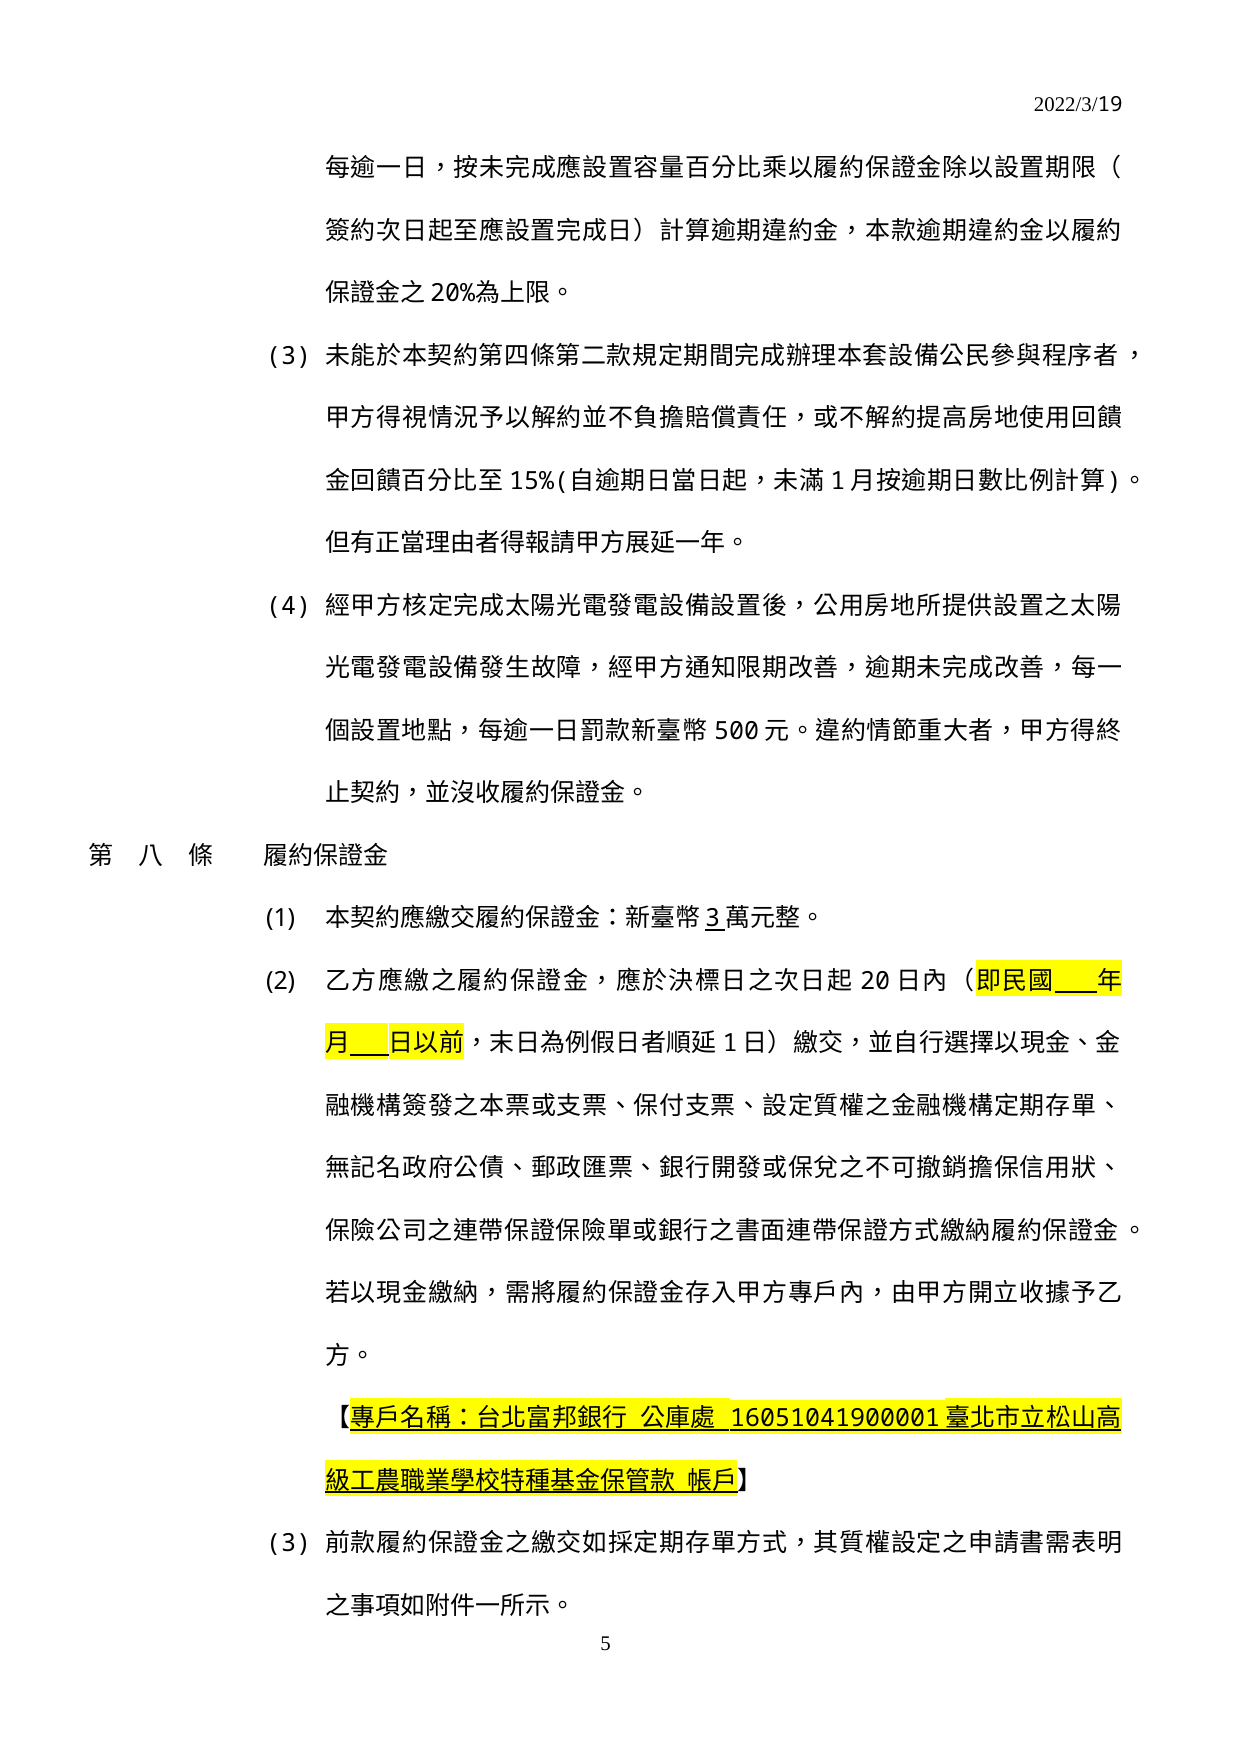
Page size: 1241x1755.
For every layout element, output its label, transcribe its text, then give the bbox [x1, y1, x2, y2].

list 前款履約保證金之繳交如採定期存單方式，其質權設定之申請書需表明之事項如附件一所示。 [266, 1499, 1122, 1624]
list 經甲方核定完成太陽光電發電設備設置後，公用房地所提供設置之太陽光電發電設備發生故障，經甲方通知限期改善，逾期未完成改善，每一個設置地點，每逾一日罰款新臺幣500元。違約情節重大者，甲方得終止契約，並沒收履約保證金。 [266, 562, 1122, 812]
list 未能於本契約第四條第一款規定期間完成並取得台灣電力股份有限公司核發之完成併聯試運轉作業相關證明文件，並送甲方核定設備設置容量，每逾一日，按未完成應設置容量百分比乘以履約保證金除以設置期限（簽約次日起至應設置完成日）計算逾期違約金，本款逾期違約金以履約保證金之20%為上限。 [266, 124, 1122, 312]
list 未能於本契約第四條第二款規定期間完成辦理本套設備公民參與程序者，甲方得視情況予以解約並不負擔賠償責任，或不解約提高房地使用回饋金回饋百分比至15%(自逾期日當日起，未滿1月按逾期日數比例計算)。但有正當理由者得報請甲方展延一年。 [266, 312, 1122, 562]
list 本契約應繳交履約保證金：新臺幣3萬元整。 [266, 874, 1122, 937]
text 第 八 條 履約保證金 [89, 812, 1122, 874]
list 乙方應繳之履約保證金，應於決標日之次日起20日內（即民國 年 月 日以前，末日為例假日者順延1日）繳交，並自行選擇以現金、金融機構簽發之本票或支票、保付支票、設定質權之金融機構定期存單、無記名政府公債、郵政匯票、銀行開發或保兌之不可撤銷擔保信用狀、保險公司之連帶保證保險單或銀行之書面連帶保證方式繳納履約保證金。若以現金繳納，需將履約保證金存入甲方專戶內，由甲方開立收據予乙方。 [266, 937, 1122, 1374]
text 【專戶名稱：台北富邦銀行 公庫處 16051041900001臺北市立松山高級工農職業學校特種基金保管款 帳戶】 [325, 1374, 1122, 1499]
